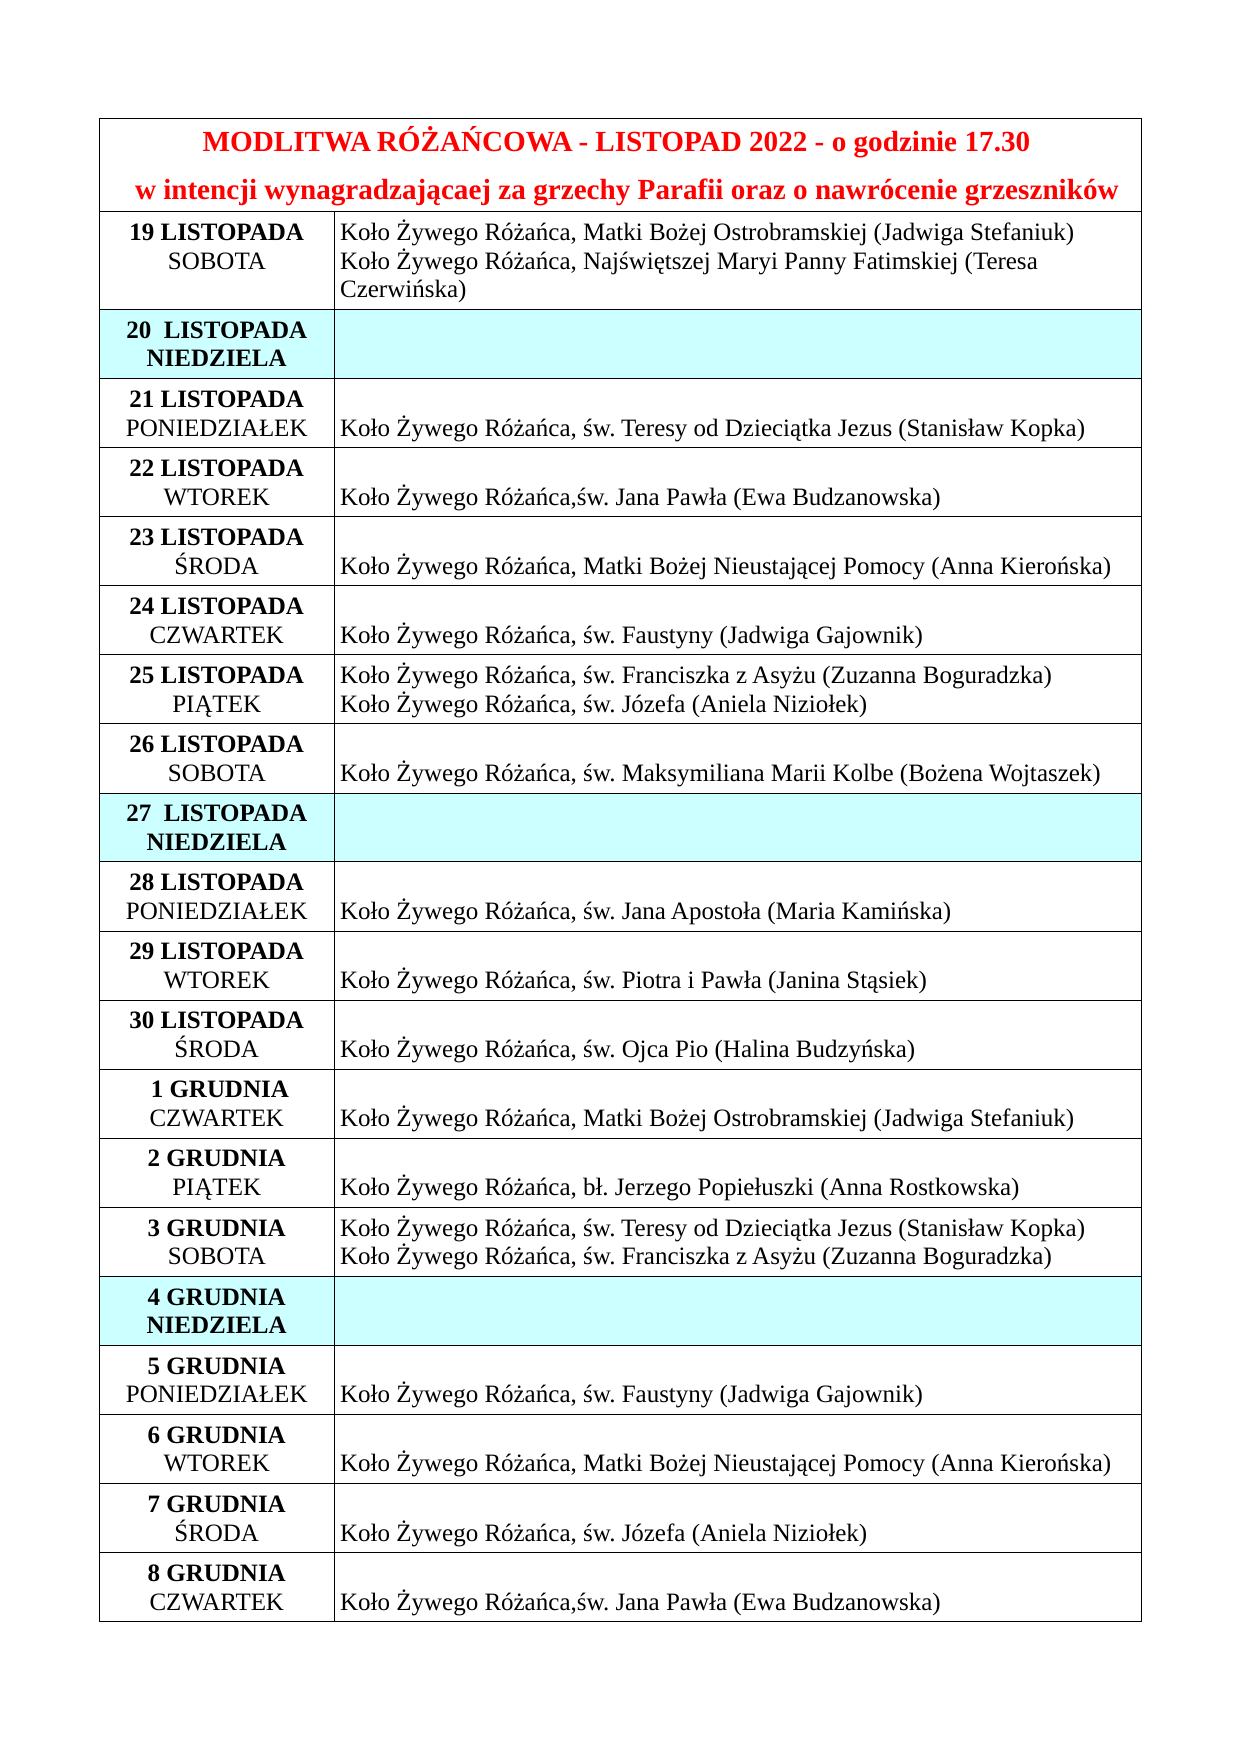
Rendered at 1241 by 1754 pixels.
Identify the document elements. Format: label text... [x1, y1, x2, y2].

table_cell Koło Żywego Różańca, św. Maksymiliana Marii Kolbe (Bożena Wojtaszek) [335, 724, 1141, 792]
table_cell Koło Żywego Różańca, św. Faustyny (Jadwiga Gajownik) [335, 586, 1141, 654]
table_cell Koło Żywego Różańca, św. Faustyny (Jadwiga Gajownik) [335, 1346, 1141, 1414]
table_cell 1 GRUDNIA CZWARTEK [100, 1070, 334, 1138]
table_cell Koło Żywego Różańca, św. Jana Apostoła (Maria Kamińska) [335, 862, 1141, 931]
table_cell 6 GRUDNIA WTOREK [100, 1415, 334, 1483]
table_cell MODLITWA RÓŻAŃCOWA - LISTOPAD 2022 - o godzinie 17.30 w intencji wynagradzającaej za grzechy Parafii oraz o nawrócenie grzeszników [100, 119, 1141, 211]
table_cell 30 LISTOPADA ŚRODA [100, 1001, 334, 1069]
table_cell 3 GRUDNIA SOBOTA [100, 1208, 334, 1276]
table_cell 25 LISTOPADA PIĄTEK [100, 655, 334, 723]
table_cell [335, 310, 1141, 378]
table_cell Koło Żywego Różańca, św. Teresy od Dzieciątka Jezus (Stanisław Kopka) Koło Żywego Różańca, św. Franciszka z Asyżu (Zuzanna Boguradzka) [335, 1208, 1141, 1276]
table_cell 4 GRUDNIA NIEDZIELA [100, 1277, 334, 1345]
table_cell Koło Żywego Różańca, Matki Bożej Ostrobramskiej (Jadwiga Stefaniuk) [335, 1070, 1141, 1138]
table_cell Koło Żywego Różańca,św. Jana Pawła (Ewa Budzanowska) [335, 1553, 1141, 1621]
table_cell Koło Żywego Różańca, św. Ojca Pio (Halina Budzyńska) [335, 1001, 1141, 1069]
table_cell 20 LISTOPADA NIEDZIELA [100, 310, 334, 378]
table_cell 28 LISTOPADA PONIEDZIAŁEK [100, 862, 334, 931]
table_cell Koło Żywego Różańca, Matki Bożej Nieustającej Pomocy (Anna Kierońska) [335, 517, 1141, 585]
table_cell Koło Żywego Różańca, Matki Bożej Nieustającej Pomocy (Anna Kierońska) [335, 1415, 1141, 1483]
table_cell Koło Żywego Różańca, bł. Jerzego Popiełuszki (Anna Rostkowska) [335, 1139, 1141, 1207]
table_cell 5 GRUDNIA PONIEDZIAŁEK [100, 1346, 334, 1414]
table_cell 7 GRUDNIA ŚRODA [100, 1484, 334, 1552]
table_cell 29 LISTOPADA WTOREK [100, 932, 334, 999]
table_cell [335, 1277, 1141, 1345]
table_cell 26 LISTOPADA SOBOTA [100, 724, 334, 792]
table_cell 8 GRUDNIA CZWARTEK [100, 1553, 334, 1621]
table_cell [335, 794, 1141, 861]
table_cell Koło Żywego Różańca, św. Piotra i Pawła (Janina Stąsiek) [335, 932, 1141, 999]
table_cell Koło Żywego Różańca, św. Józefa (Aniela Niziołek) [335, 1484, 1141, 1552]
table_cell 23 LISTOPADA ŚRODA [100, 517, 334, 585]
table_cell 24 LISTOPADA CZWARTEK [100, 586, 334, 654]
table_cell Koło Żywego Różańca, św. Teresy od Dzieciątka Jezus (Stanisław Kopka) [335, 379, 1141, 447]
table_cell 22 LISTOPADA WTOREK [100, 448, 334, 516]
table_cell 21 LISTOPADA PONIEDZIAŁEK [100, 379, 334, 447]
table_cell 27 LISTOPADA NIEDZIELA [100, 794, 334, 861]
table_cell Koło Żywego Różańca,św. Jana Pawła (Ewa Budzanowska) [335, 448, 1141, 516]
table_cell 2 GRUDNIA PIĄTEK [100, 1139, 334, 1207]
table_cell Koło Żywego Różańca, Matki Bożej Ostrobramskiej (Jadwiga Stefaniuk) Koło Żywego Różańca, Najświętszej Maryi Panny Fatimskiej (Teresa Czerwińska) [335, 212, 1141, 309]
table_cell Koło Żywego Różańca, św. Franciszka z Asyżu (Zuzanna Boguradzka) Koło Żywego Różańca, św. Józefa (Aniela Niziołek) [335, 655, 1141, 723]
table_cell 19 LISTOPADA SOBOTA [100, 212, 334, 309]
